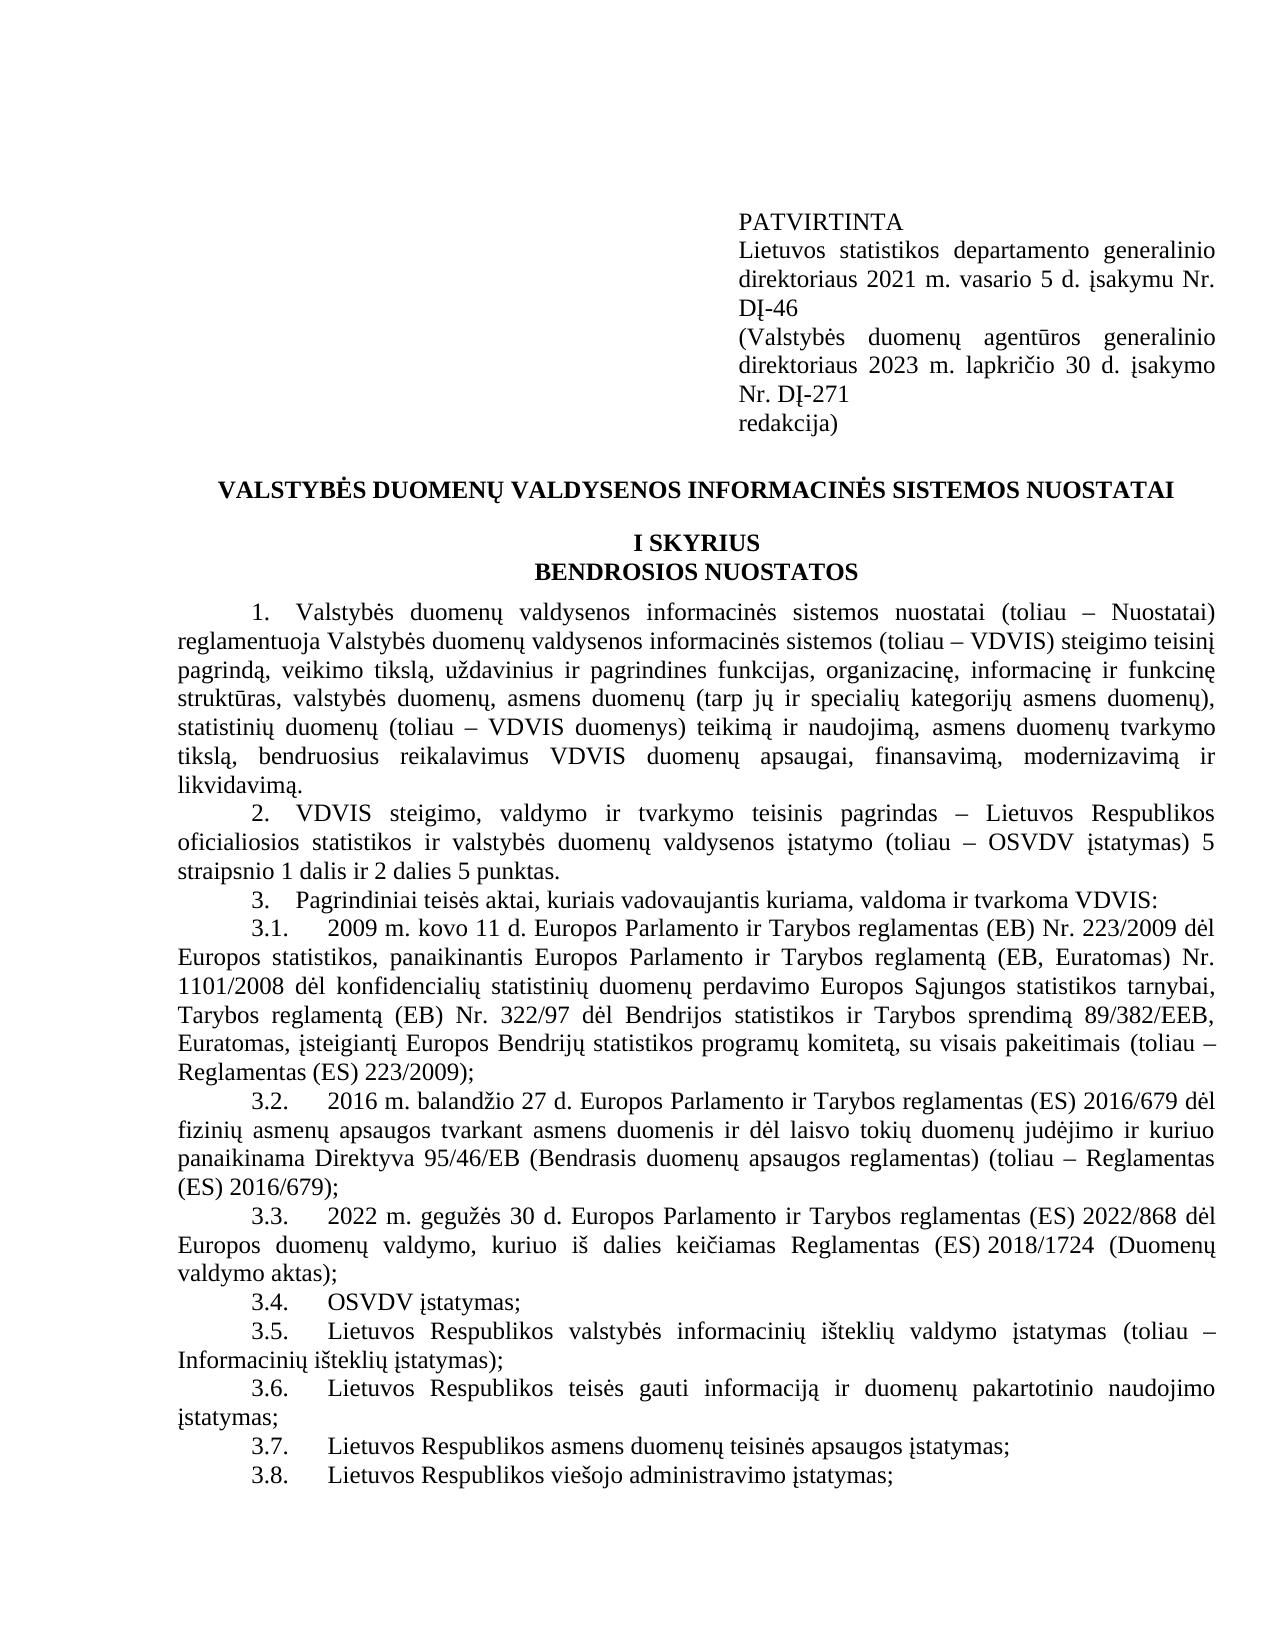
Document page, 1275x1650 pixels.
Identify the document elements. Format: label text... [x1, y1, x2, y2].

text redakcija) [738, 408, 1216, 437]
text BENDROSIOS NUOSTATOS [177, 557, 1216, 585]
text Lietuvos statistikos departamento generalinio direktoriaus 2021 m. vasario 5 d. įsakymu Nr. DĮ-46 [738, 235, 1216, 322]
text 3. Pagrindiniai teisės aktai, kuriais vadovaujantis kuriama, valdoma ir tvarkoma VDVIS: [177, 885, 1216, 913]
text 3.4. OSVDV įstatymas; [177, 1287, 1216, 1316]
text 3.5. Lietuvos Respublikos valstybės informacinių išteklių valdymo įstatymas (toliau – Informacinių išteklių įstatymas); [177, 1316, 1216, 1373]
text 2. VDVIS steigimo, valdymo ir tvarkymo teisinis pagrindas – Lietuvos Respublikos oficialiosios statistikos ir valstybės duomenų valdysenos įstatymo (toliau – OSVDV įstatymas) 5 straipsnio 1 dalis ir 2 dalies 5 punktas. [177, 798, 1216, 885]
text 3.6. Lietuvos Respublikos teisės gauti informaciją ir duomenų pakartotinio naudojimo įstatymas; [177, 1373, 1216, 1431]
text PATVIRTINTA [738, 207, 1216, 235]
text 3.1. 2009 m. kovo 11 d. Europos Parlamento ir Tarybos reglamentas (EB) Nr. 223/2009 dėl Europos statistikos, panaikinantis Europos Parlamento ir Tarybos reglamentą (EB, Euratomas) Nr. 1101/2008 dėl konfidencialių statistinių duomenų perdavimo Europos Sąjungos statistikos tarnybai, Tarybos reglamentą (EB) Nr. 322/97 dėl Bendrijos statistikos ir Tarybos sprendimą 89/382/EEB, Euratomas, įsteigiantį Europos Bendrijų statistikos programų komitetą, su visais pakeitimais (toliau – Reglamentas (ES) 223/2009); [177, 913, 1216, 1086]
text 3.2. 2016 m. balandžio 27 d. Europos Parlamento ir Tarybos reglamentas (ES) 2016/679 dėl fizinių asmenų apsaugos tvarkant asmens duomenis ir dėl laisvo tokių duomenų judėjimo ir kuriuo panaikinama Direktyva 95/46/EB (Bendrasis duomenų apsaugos reglamentas) (toliau – Reglamentas (ES) 2016/679); [177, 1086, 1216, 1201]
text 1. Valstybės duomenų valdysenos informacinės sistemos nuostatai (toliau – Nuostatai) reglamentuoja Valstybės duomenų valdysenos informacinės sistemos (toliau – VDVIS) steigimo teisinį pagrindą, veikimo tikslą, uždavinius ir pagrindines funkcijas, organizacinę, informacinę ir funkcinę struktūras, valstybės duomenų, asmens duomenų (tarp jų ir specialių kategorijų asmens duomenų), statistinių duomenų (toliau – VDVIS duomenys) teikimą ir naudojimą, asmens duomenų tvarkymo tikslą, bendruosius reikalavimus VDVIS duomenų apsaugai, finansavimą, modernizavimą ir likvidavimą. [177, 597, 1216, 798]
text 3.3. 2022 m. gegužės 30 d. Europos Parlamento ir Tarybos reglamentas (ES) 2022/868 dėl Europos duomenų valdymo, kuriuo iš dalies keičiamas Reglamentas (ES) 2018/1724 (Duomenų valdymo aktas); [177, 1201, 1216, 1287]
text VALSTYBĖS DUOMENŲ VALDYSENOS INFORMACINĖS SISTEMOS NUOSTATAI [177, 475, 1216, 504]
text 3.8. Lietuvos Respublikos viešojo administravimo įstatymas; [177, 1460, 1216, 1488]
text 3.7. Lietuvos Respublikos asmens duomenų teisinės apsaugos įstatymas; [177, 1431, 1216, 1460]
text I SKYRIUS [177, 528, 1216, 557]
text (Valstybės duomenų agentūros generalinio direktoriaus 2023 m. lapkričio 30 d. įsakymo Nr. DĮ-271 [738, 322, 1216, 408]
